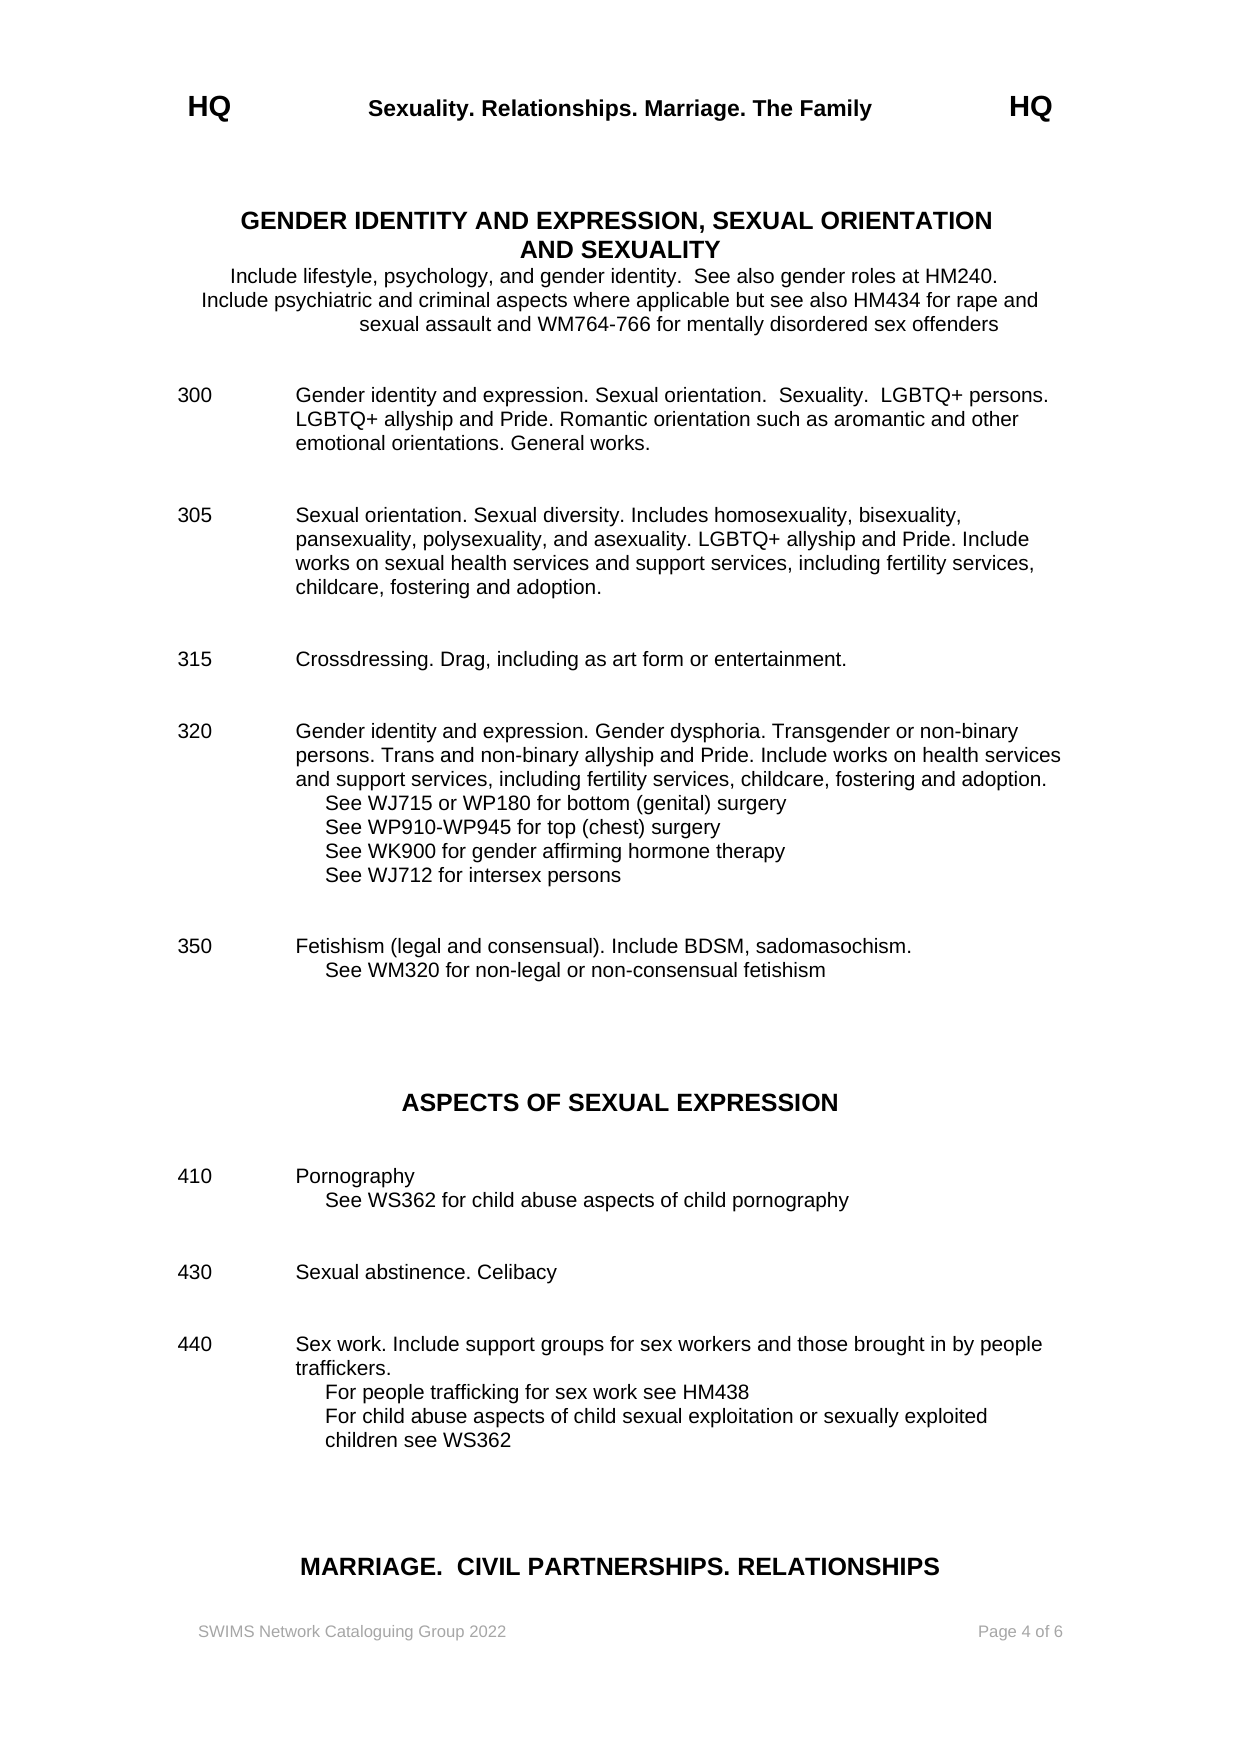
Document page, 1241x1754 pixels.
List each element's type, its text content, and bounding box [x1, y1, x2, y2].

text 320 Gender identity and expression. Gender dysphoria. Transgender or non-binary persons. Trans and non-binary allyship and Pride. Include works on health services and support services, including fertility services, childcare, fostering and adoption. [177, 719, 1063, 791]
subtitle ASPECTS OF SEXUAL EXPRESSION [177, 1088, 1063, 1116]
text 440 Sex work. Include support groups for sex workers and those brought in by people traffickers. [177, 1332, 1063, 1380]
text 410 Pornography [177, 1164, 1063, 1188]
text See WS362 for child abuse aspects of child pornography [177, 1188, 1063, 1212]
text Include lifestyle, psychology, and gender identity. See also gender roles at HM240. [177, 263, 1063, 287]
text For child abuse aspects of child sexual exploitation or sexually exploited children see WS362 [207, 1404, 1063, 1452]
text 315 Crossdressing. Drag, including as art form or entertainment. [177, 647, 1063, 671]
text See WM320 for non-legal or non-consensual fetishism [177, 958, 1063, 982]
subtitle MARRIAGE. CIVIL PARTNERSHIPS. RELATIONSHIPS [177, 1552, 1063, 1581]
text 350 Fetishism (legal and consensual). Include BDSM, sadomasochism. [177, 934, 1063, 958]
text See WP910-WP945 for top (chest) surgery [177, 814, 1063, 838]
text See WJ712 for intersex persons [177, 862, 1063, 886]
text 305 Sexual orientation. Sexual diversity. Includes homosexuality, bisexuality, pansexuality, polysexuality, and asexuality. LGBTQ+ allyship and Pride. Include works on sexual health services and support services, including fertility services, childcare, fostering and adoption. [177, 503, 1063, 599]
text See WK900 for gender affirming hormone therapy [177, 838, 1063, 862]
text See WJ715 or WP180 for bottom (genital) surgery [177, 791, 1063, 814]
text For people trafficking for sex work see HM438 [207, 1380, 1063, 1404]
subtitle GENDER IDENTITY AND EXPRESSION, SEXUAL ORIENTATION [177, 206, 1063, 235]
subtitle AND SEXUALITY [177, 235, 1063, 263]
text 430 Sexual abstinence. Celibacy [177, 1260, 1063, 1284]
text Include psychiatric and criminal aspects where applicable but see also HM434 for rape and sexual assault and WM764-766 for mentally disordered sex offenders [177, 287, 1063, 335]
text 300 Gender identity and expression. Sexual orientation. Sexuality. LGBTQ+ persons. LGBTQ+ allyship and Pride. Romantic orientation such as aromantic and other emotional orientations. General works. [177, 383, 1063, 455]
